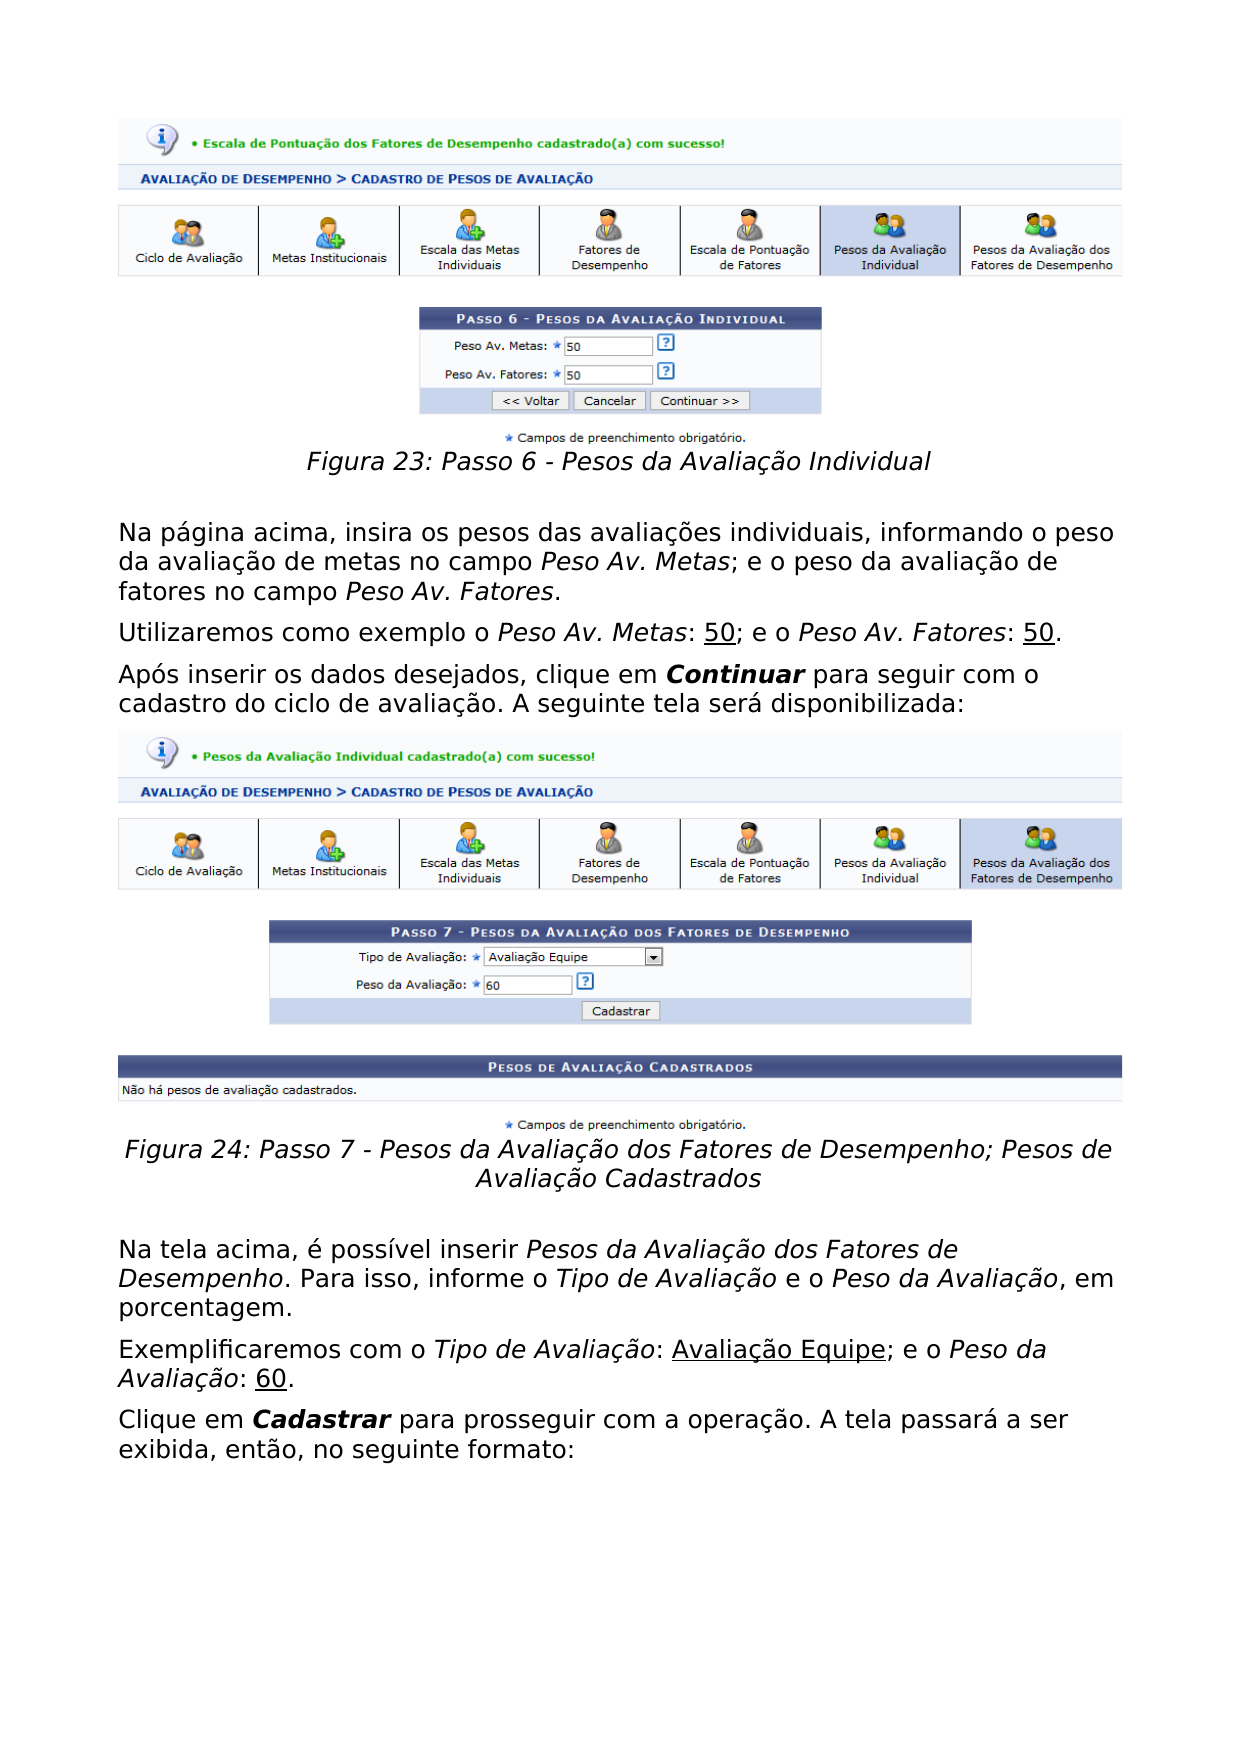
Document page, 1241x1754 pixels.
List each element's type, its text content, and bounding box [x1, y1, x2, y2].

picture [118, 731, 1123, 1135]
text Utilizaremos como exemplo o Peso Av. Metas: 50; e o Peso Av. Fatores: 50. [118, 618, 1122, 648]
text Figura 24: Passo 7 - Pesos da Avaliação dos Fatores de Desempenho; Pesos de Avaliação Cadastrados [118, 1135, 1122, 1193]
text Clique em Cadastrar para prosseguir com a operação. A tela passará a ser exibida, então, no seguinte formato: [118, 1406, 1122, 1464]
text Na página acima, insira os pesos das avaliações individuais, informando o peso da avaliação de metas no campo Peso Av. Metas; e o peso da avaliação de fatores no campo Peso Av. Fatores. [118, 518, 1122, 606]
text Na tela acima, é possível inserir Pesos da Avaliação dos Fatores de Desempenho. Para isso, informe o Tipo de Avaliação e o Peso da Avaliação, em porcentagem. [118, 1235, 1122, 1322]
text Após inserir os dados desejados, clique em Continuar para seguir com o cadastro do ciclo de avaliação. A seguinte tela será disponibilizada: [118, 660, 1122, 718]
text Exemplificaremos com o Tipo de Avaliação: Avaliação Equipe; e o Peso da Avaliação: 60. [118, 1335, 1122, 1393]
picture [118, 118, 1123, 448]
text Figura 23: Passo 6 - Pesos da Avaliação Individual [118, 448, 1122, 477]
